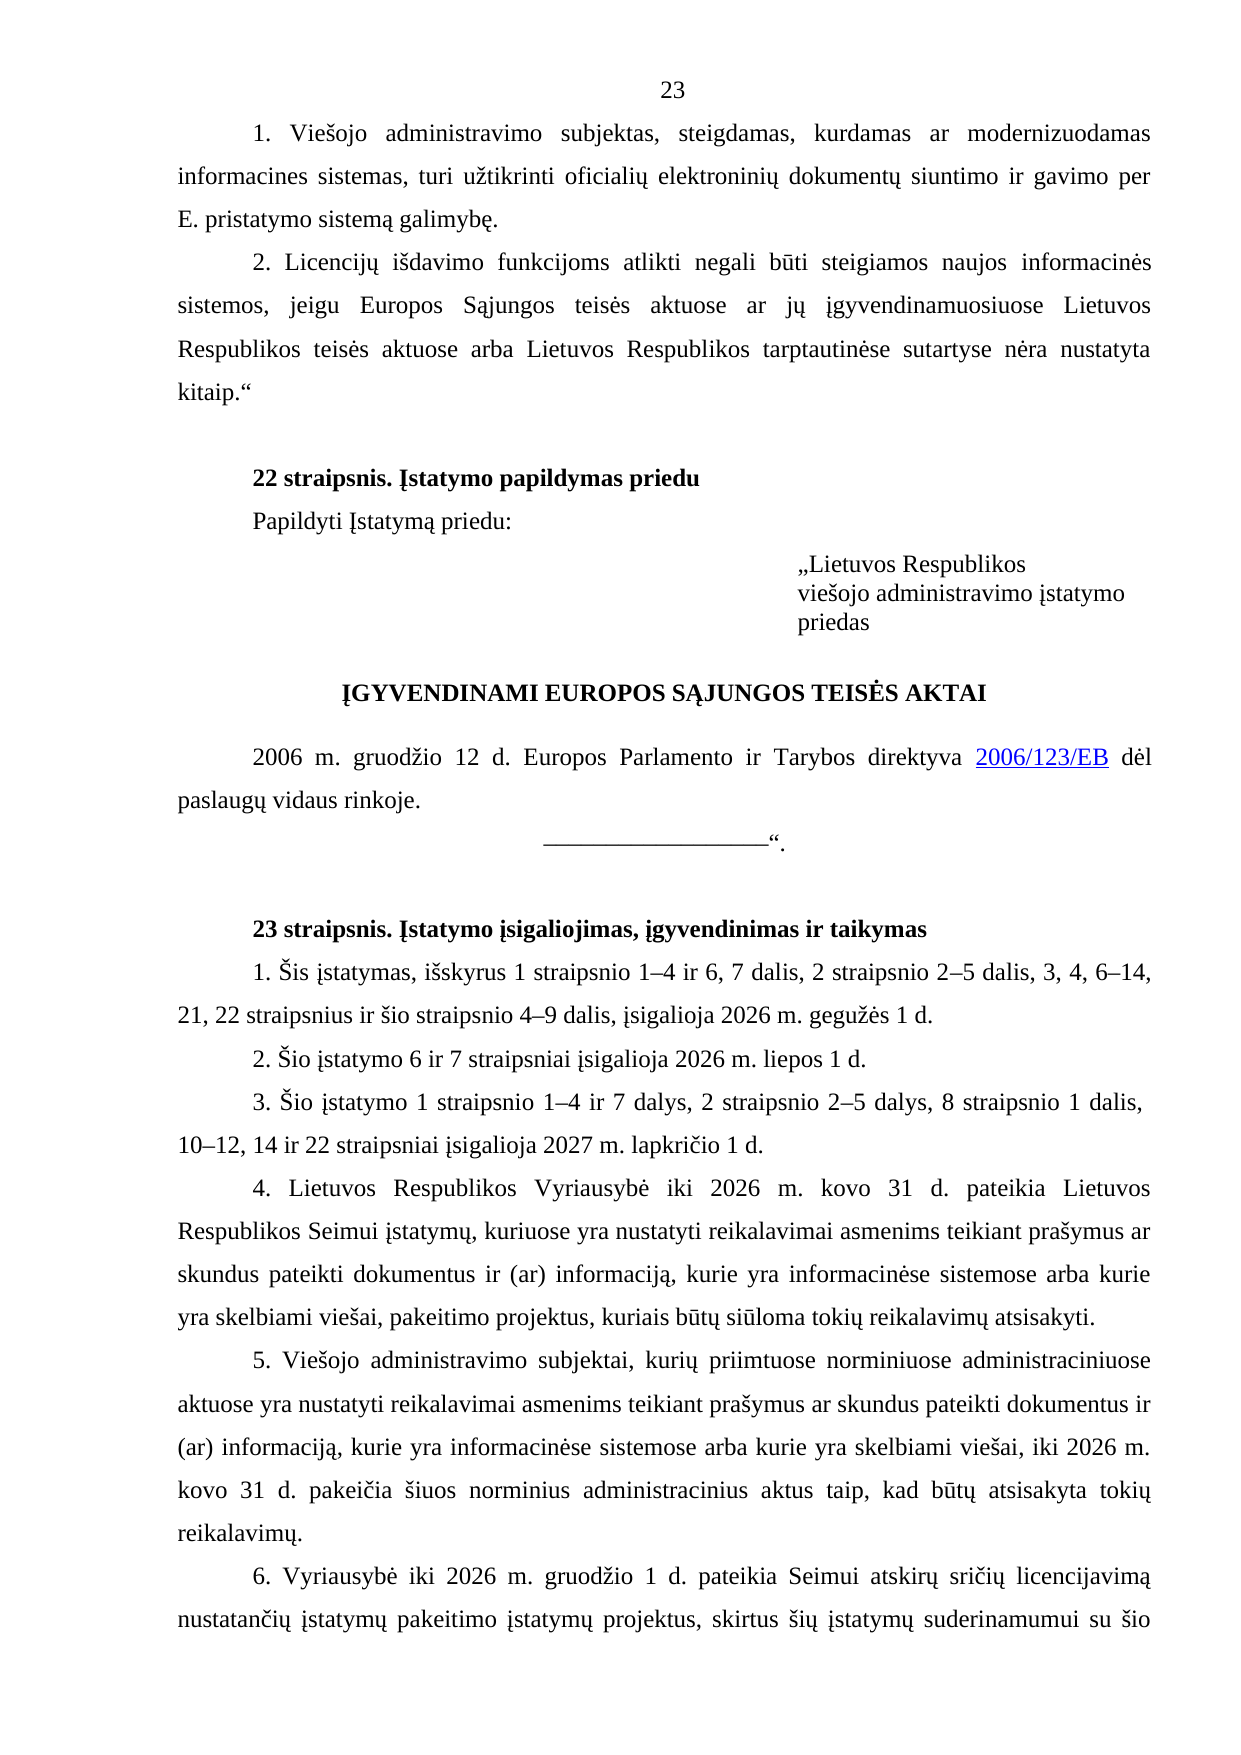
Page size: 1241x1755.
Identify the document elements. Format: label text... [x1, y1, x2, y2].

text 5. Viešojo administravimo subjektai, kurių priimtuose norminiuose administraciniuose aktuose yra nustatyti reikalavimai asmenims teikiant prašymus ar skundus pateikti dokumentus ir (ar) informaciją, kurie yra informacinėse sistemose arba kurie yra skelbiami viešai, iki 2026 m. kovo 31 d. pakeičia šiuos norminius administracinius aktus taip, kad būtų atsisakyta tokių reikalavimų. [177, 1346, 1152, 1547]
text 1. Viešojo administravimo subjektas, steigdamas, kurdamas ar modernizuodamas informacines sistemas, turi užtikrinti oficialių elektroninių dokumentų siuntimo ir gavimo per E. pristatymo sistemą galimybę. [177, 118, 1152, 233]
text ––––––––––––––––––“. [177, 828, 1152, 857]
text 2. Licencijų išdavimo funkcijoms atlikti negali būti steigiamos naujos informacinės sistemos, jeigu Europos Sąjungos teisės aktuose ar jų įgyvendinamuosiuose Lietuvos Respublikos teisės aktuose arba Lietuvos Respublikos tarptautinėse sutartyse nėra nustatyta kitaip.“ [177, 247, 1152, 406]
text 2006 m. gruodžio 12 d. Europos Parlamento ir Tarybos direktyva 2006/123/EB dėl paslaugų vidaus rinkoje. [177, 742, 1152, 814]
text „Lietuvos Respublikos [177, 549, 1152, 578]
text 22 straipsnis. Įstatymo papildymas priedu [177, 463, 1152, 492]
text 23 straipsnis. Įstatymo įsigaliojimas, įgyvendinimas ir taikymas [177, 914, 1152, 943]
text 4. Lietuvos Respublikos Vyriausybė iki 2026 m. kovo 31 d. pateikia Lietuvos Respublikos Seimui įstatymų, kuriuose yra nustatyti reikalavimai asmenims teikiant prašymus ar skundus pateikti dokumentus ir (ar) informaciją, kurie yra informacinėse sistemose arba kurie yra skelbiami viešai, pakeitimo projektus, kuriais būtų siūloma tokių reikalavimų atsisakyti. [177, 1173, 1152, 1331]
text 3. Šio įstatymo 1 straipsnio 1–4 ir 7 dalys, 2 straipsnio 2–5 dalys, 8 straipsnio 1 dalis, 10–12, 14 ir 22 straipsniai įsigalioja 2027 m. lapkričio 1 d. [177, 1087, 1152, 1159]
text 1. Šis įstatymas, išskyrus 1 straipsnio 1–4 ir 6, 7 dalis, 2 straipsnio 2–5 dalis, 3, 4, 6–14, 21, 22 straipsnius ir šio straipsnio 4–9 dalis, įsigalioja 2026 m. gegužės 1 d. [177, 957, 1152, 1029]
text 2. Šio įstatymo 6 ir 7 straipsniai įsigalioja 2026 m. liepos 1 d. [177, 1044, 1152, 1072]
text ĮGYVENDINAMI EUROPOS SĄJUNGOS TEISĖS AKTAI [177, 671, 1152, 706]
text 6. Vyriausybė iki 2026 m. gruodžio 1 d. pateikia Seimui atskirų sričių licencijavimą nustatančių įstatymų pakeitimo įstatymų projektus, skirtus šių įstatymų suderinamumui su šio [177, 1561, 1152, 1633]
text viešojo administravimo įstatymo [177, 578, 1152, 607]
text Papildyti Įstatymą priedu: [177, 506, 1152, 535]
text priedas [177, 607, 1152, 636]
